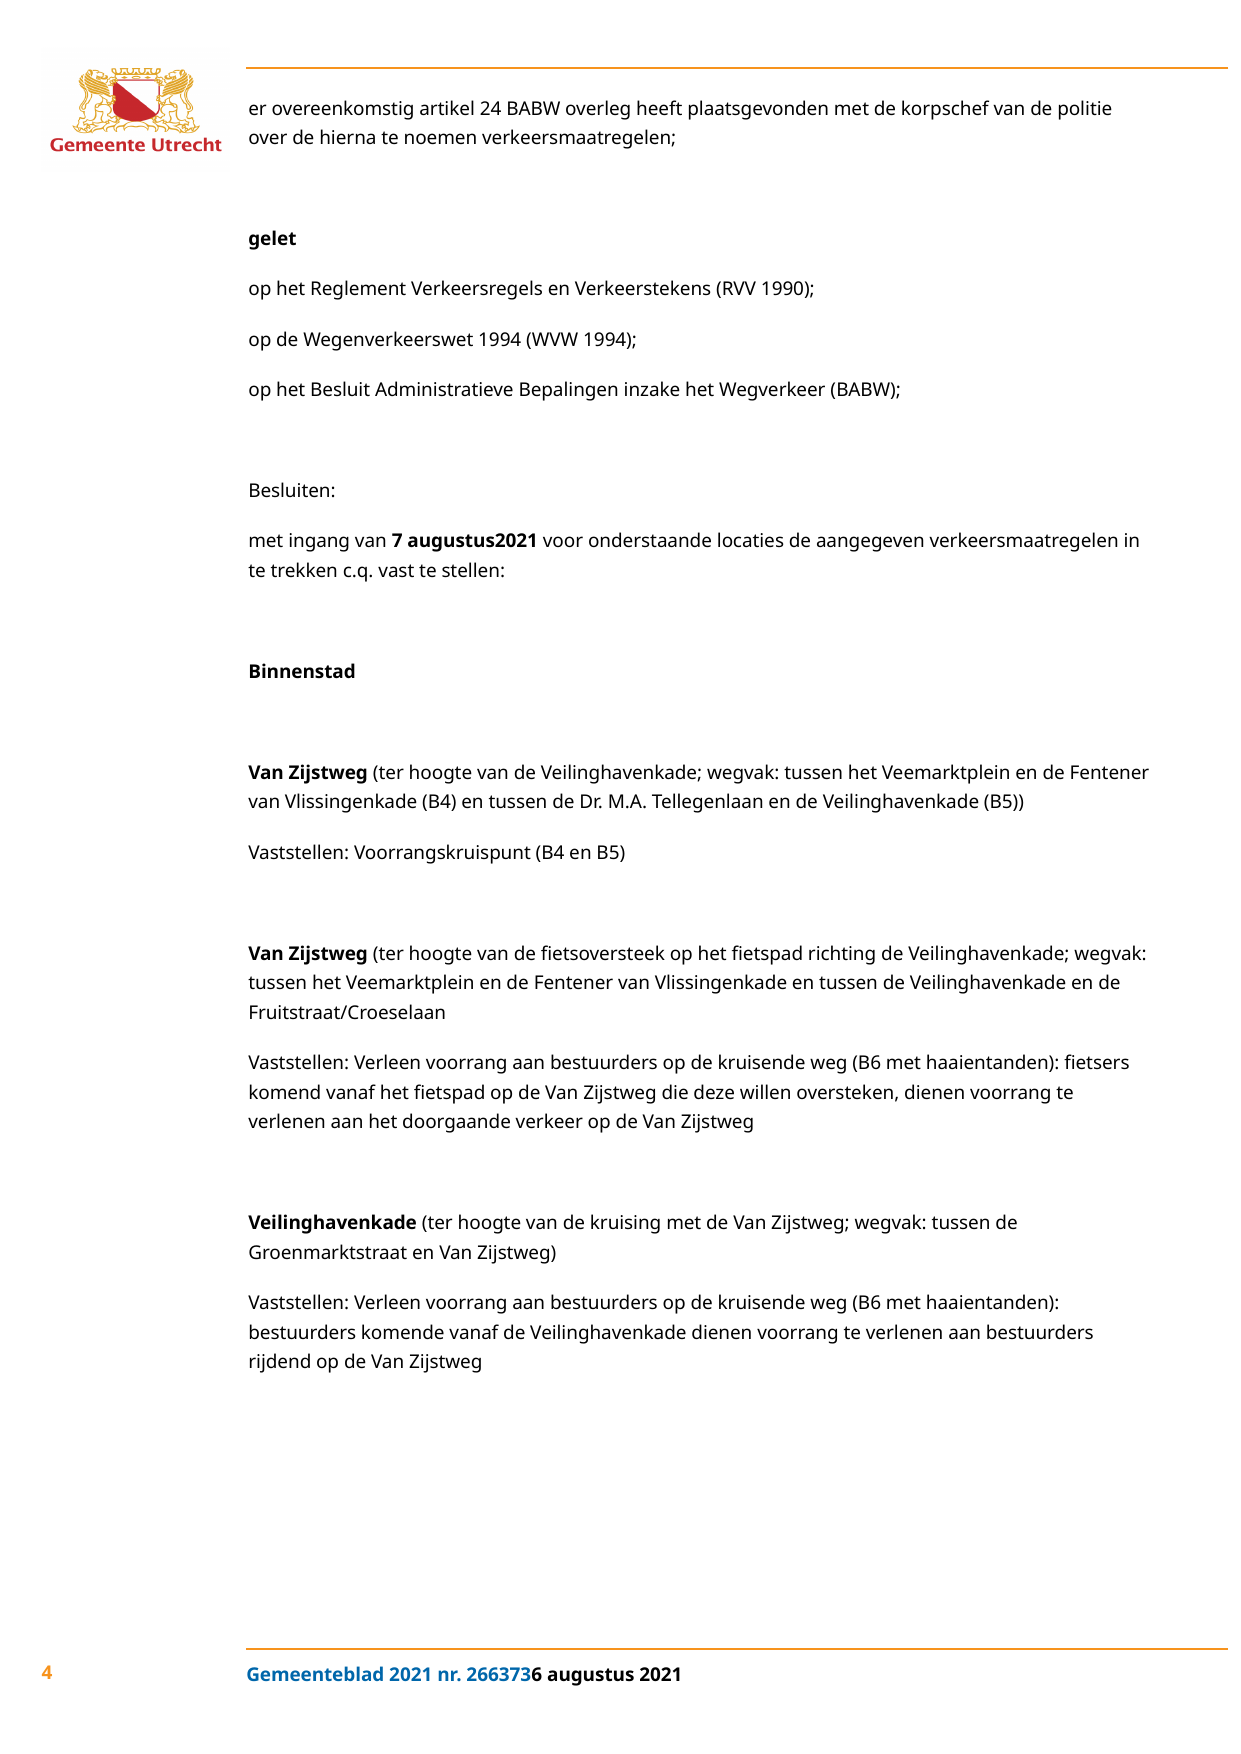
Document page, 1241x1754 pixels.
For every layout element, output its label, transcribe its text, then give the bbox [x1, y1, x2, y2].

text met ingang van 7 augustus2021 voor onderstaande locaties de aangegeven verkeersmaatregelen in te trekken c.q. vast te stellen: [248, 528, 1152, 583]
text op de Wegenverkeerswet 1994 (WVW 1994); [248, 326, 1152, 352]
picture [41, 47, 231, 172]
text op het Besluit Administratieve Bepalingen inzake het Wegverkeer (BABW); [248, 376, 1152, 402]
text Van Zijstweg (ter hoogte van de Veilinghavenkade; wegvak: tussen het Veemarktplein en de Fentener van Vlissingenkade (B4) en tussen de Dr. M.A. Tellegenlaan en de Veilinghavenkade (B5)) [248, 759, 1152, 814]
text Binnenstad [248, 658, 1152, 684]
text Vaststellen: Verleen voorrang aan bestuurders op de kruisende weg (B6 met haaientanden): fietsers komend vanaf het fietspad op de Van Zijstweg die deze willen oversteken, dienen voorrang te verlenen aan het doorgaande verkeer op de Van Zijstweg [248, 1049, 1152, 1134]
text er overeenkomstig artikel 24 BABW overleg heeft plaatsgevonden met de korpschef van de politie over de hierna te noemen verkeersmaatregelen; [248, 95, 1152, 150]
text gelet [248, 225, 1152, 251]
text op het Reglement Verkeersregels en Verkeerstekens (RVV 1990); [248, 276, 1152, 301]
text Vaststellen: Verleen voorrang aan bestuurders op de kruisende weg (B6 met haaientanden): bestuurders komende vanaf de Veilinghavenkade dienen voorrang te verlenen aan bestuurders rijdend op de Van Zijstweg [248, 1289, 1152, 1374]
text Veilinghavenkade (ter hoogte van de kruising met de Van Zijstweg; wegvak: tussen de Groenmarktstraat en Van Zijstweg) [248, 1209, 1152, 1265]
text Van Zijstweg (ter hoogte van de fietsoversteek op het fietspad richting de Veilinghavenkade; wegvak: tussen het Veemarktplein en de Fentener van Vlissingenkade en tussen de Veilinghavenkade en de Fruitstraat/Croeselaan [248, 940, 1152, 1025]
text Besluiten: [248, 477, 1152, 503]
text Vaststellen: Voorrangskruispunt (B4 en B5) [248, 839, 1152, 865]
